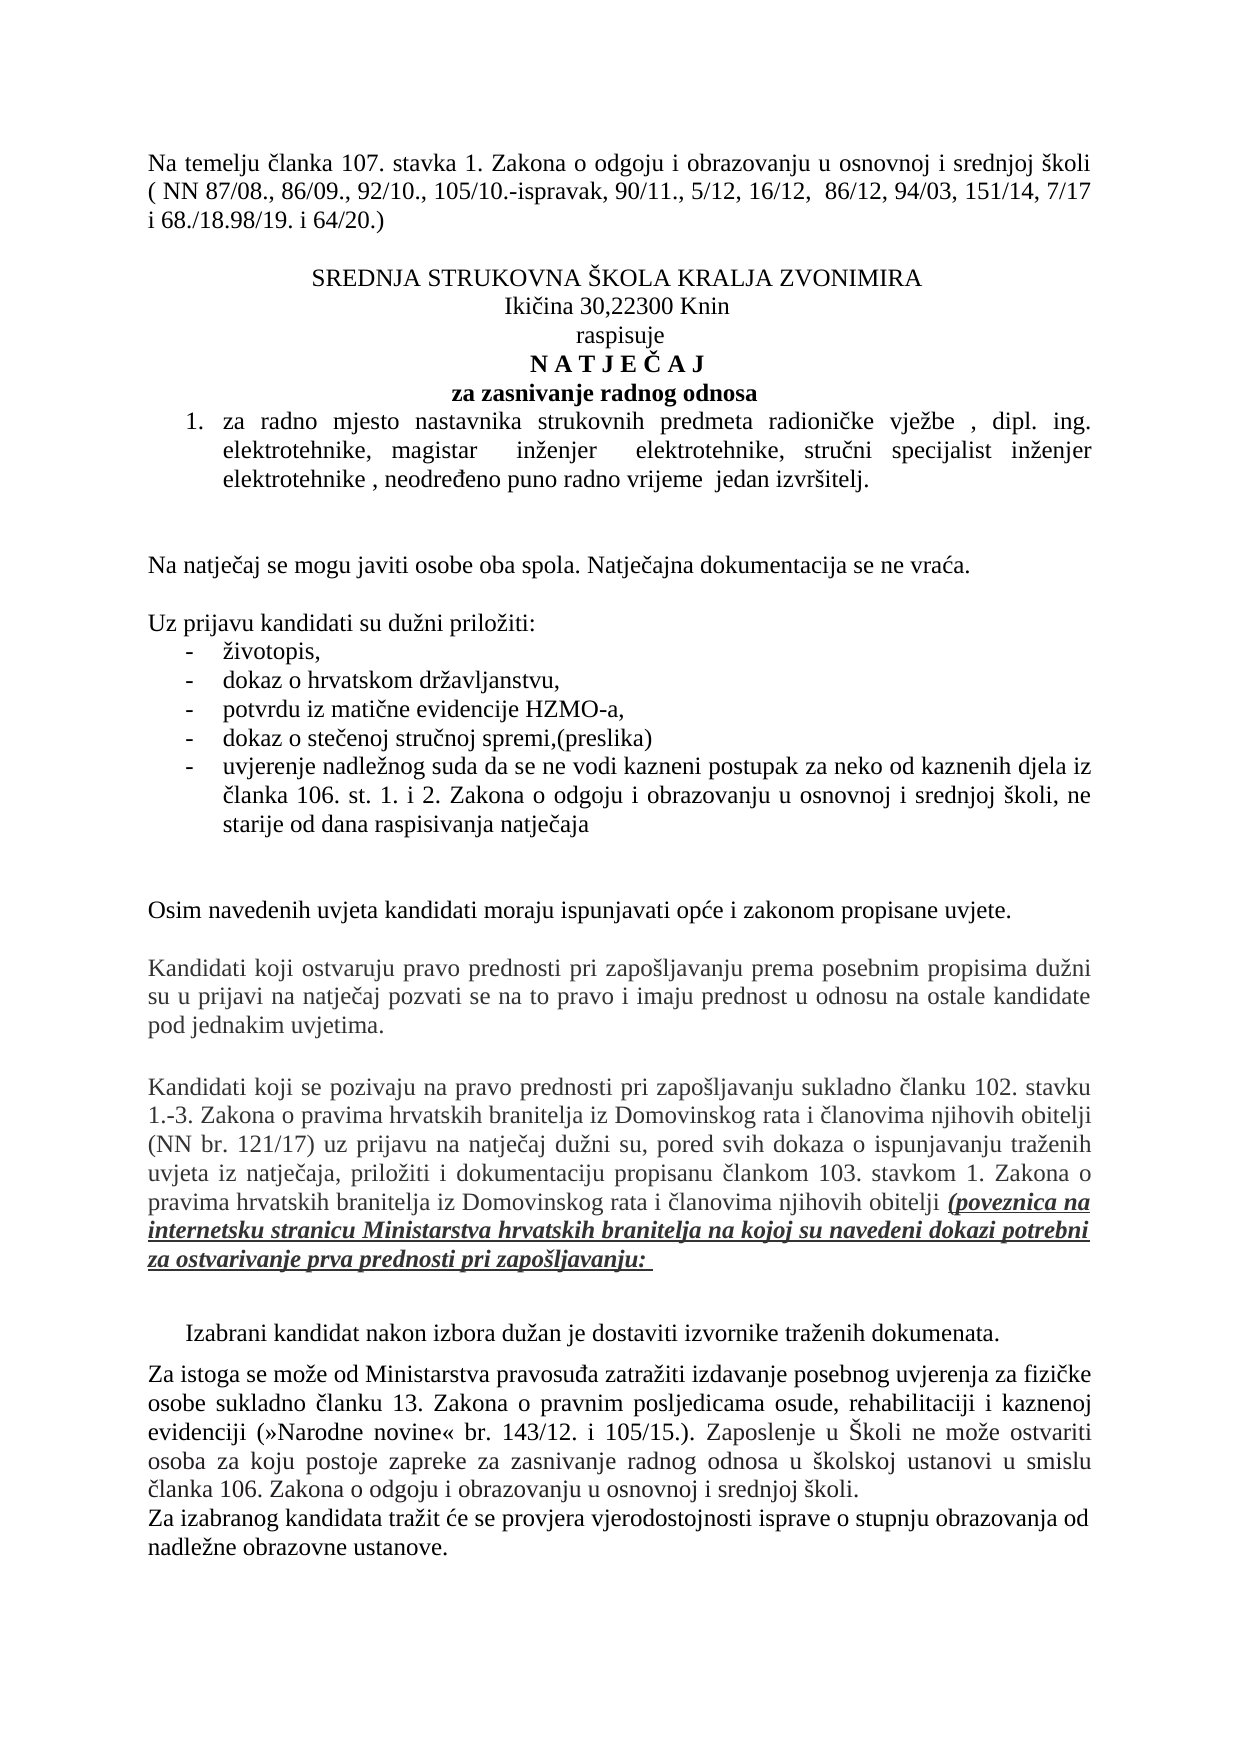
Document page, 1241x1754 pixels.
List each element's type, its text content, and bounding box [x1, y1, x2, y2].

text SREDNJA STRUKOVNA ŠKOLA KRALJA ZVONIMIRA [148, 263, 1093, 291]
text Izabrani kandidat nakon izbora dužan je dostaviti izvornike traženih dokumenata. [148, 1318, 1093, 1347]
list životopis, [185, 636, 1093, 665]
list dokaz o hrvatskom državljanstvu, [185, 665, 1093, 694]
text raspisuje [148, 320, 1093, 349]
list potvrdu iz matične evidencije HZMO-a, [185, 694, 1093, 723]
text Kandidati koji se pozivaju na pravo prednosti pri zapošljavanju sukladno članku 102. stavku 1.-3. Zakona o pravima hrvatskih branitelja iz Domovinskog rata i članovima njihovih obitelji (NN br. 121/17) uz prijavu na natječaj dužni su, pored svih dokaza o ispunjavanju traženih uvjeta iz natječaja, priložiti i dokumentaciju propisanu člankom 103. stavkom 1. Zakona o pravima hrvatskih branitelja iz Domovinskog rata i članovima njihovih obitelji (poveznica na internetsku stranicu Ministarstva hrvatskih branitelja na kojoj su navedeni dokazi potrebni za ostvarivanje prva prednosti pri zapošljavanju: [148, 1072, 1093, 1273]
list dokaz o stečenoj stručnoj spremi,(preslika) [185, 723, 1093, 751]
text Za istoga se može od Ministarstva pravosuđa zatražiti izdavanje posebnog uvjerenja za fizičke osobe sukladno članku 13. Zakona o pravnim posljedicama osude, rehabilitaciji i kaznenoj evidenciji (»Narodne novine« br. 143/12. i 105/15.). Zaposlenje u Školi ne može ostvariti osoba za koju postoje zapreke za zasnivanje radnog odnosa u školskoj ustanovi u smislu članka 106. Zakona o odgoju i obrazovanju u osnovnoj i srednjoj školi. [148, 1359, 1093, 1503]
text N A T J E Č A J [148, 349, 1093, 378]
text Ikičina 30,22300 Knin [148, 291, 1093, 320]
text Uz prijavu kandidati su dužni priložiti: [148, 608, 1093, 636]
text Osim navedenih uvjeta kandidati moraju ispunjavati opće i zakonom propisane uvjete. [148, 895, 1093, 924]
text Za izabranog kandidata tražit će se provjera vjerodostojnosti isprave o stupnju obrazovanja od nadležne obrazovne ustanove. [148, 1503, 1093, 1561]
list uvjerenje nadležnog suda da se ne vodi kazneni postupak za neko od kaznenih djela iz članka 106. st. 1. i 2. Zakona o odgoju i obrazovanju u osnovnoj i srednjoj školi, ne starije od dana raspisivanja natječaja [185, 751, 1093, 838]
text Kandidati koji ostvaruju pravo prednosti pri zapošljavanju prema posebnim propisima dužni su u prijavi na natječaj pozvati se na to pravo i imaju prednost u odnosu na ostale kandidate pod jednakim uvjetima. [148, 953, 1093, 1039]
text Na temelju članka 107. stavka 1. Zakona o odgoju i obrazovanju u osnovnoj i srednjoj školi ( NN 87/08., 86/09., 92/10., 105/10.-ispravak, 90/11., 5/12, 16/12, 86/12, 94/03, 151/14, 7/17 i 68./18.98/19. i 64/20.) [148, 148, 1093, 234]
text Na natječaj se mogu javiti osobe oba spola. Natječajna dokumentacija se ne vraća. [148, 550, 1093, 579]
text za zasnivanje radnog odnosa [148, 378, 1093, 406]
list za radno mjesto nastavnika strukovnih predmeta radioničke vježbe , dipl. ing. elektrotehnike, magistar inženjer elektrotehnike, stručni specijalist inženjer elektrotehnike , neodređeno puno radno vrijeme jedan izvršitelj. [185, 406, 1093, 493]
